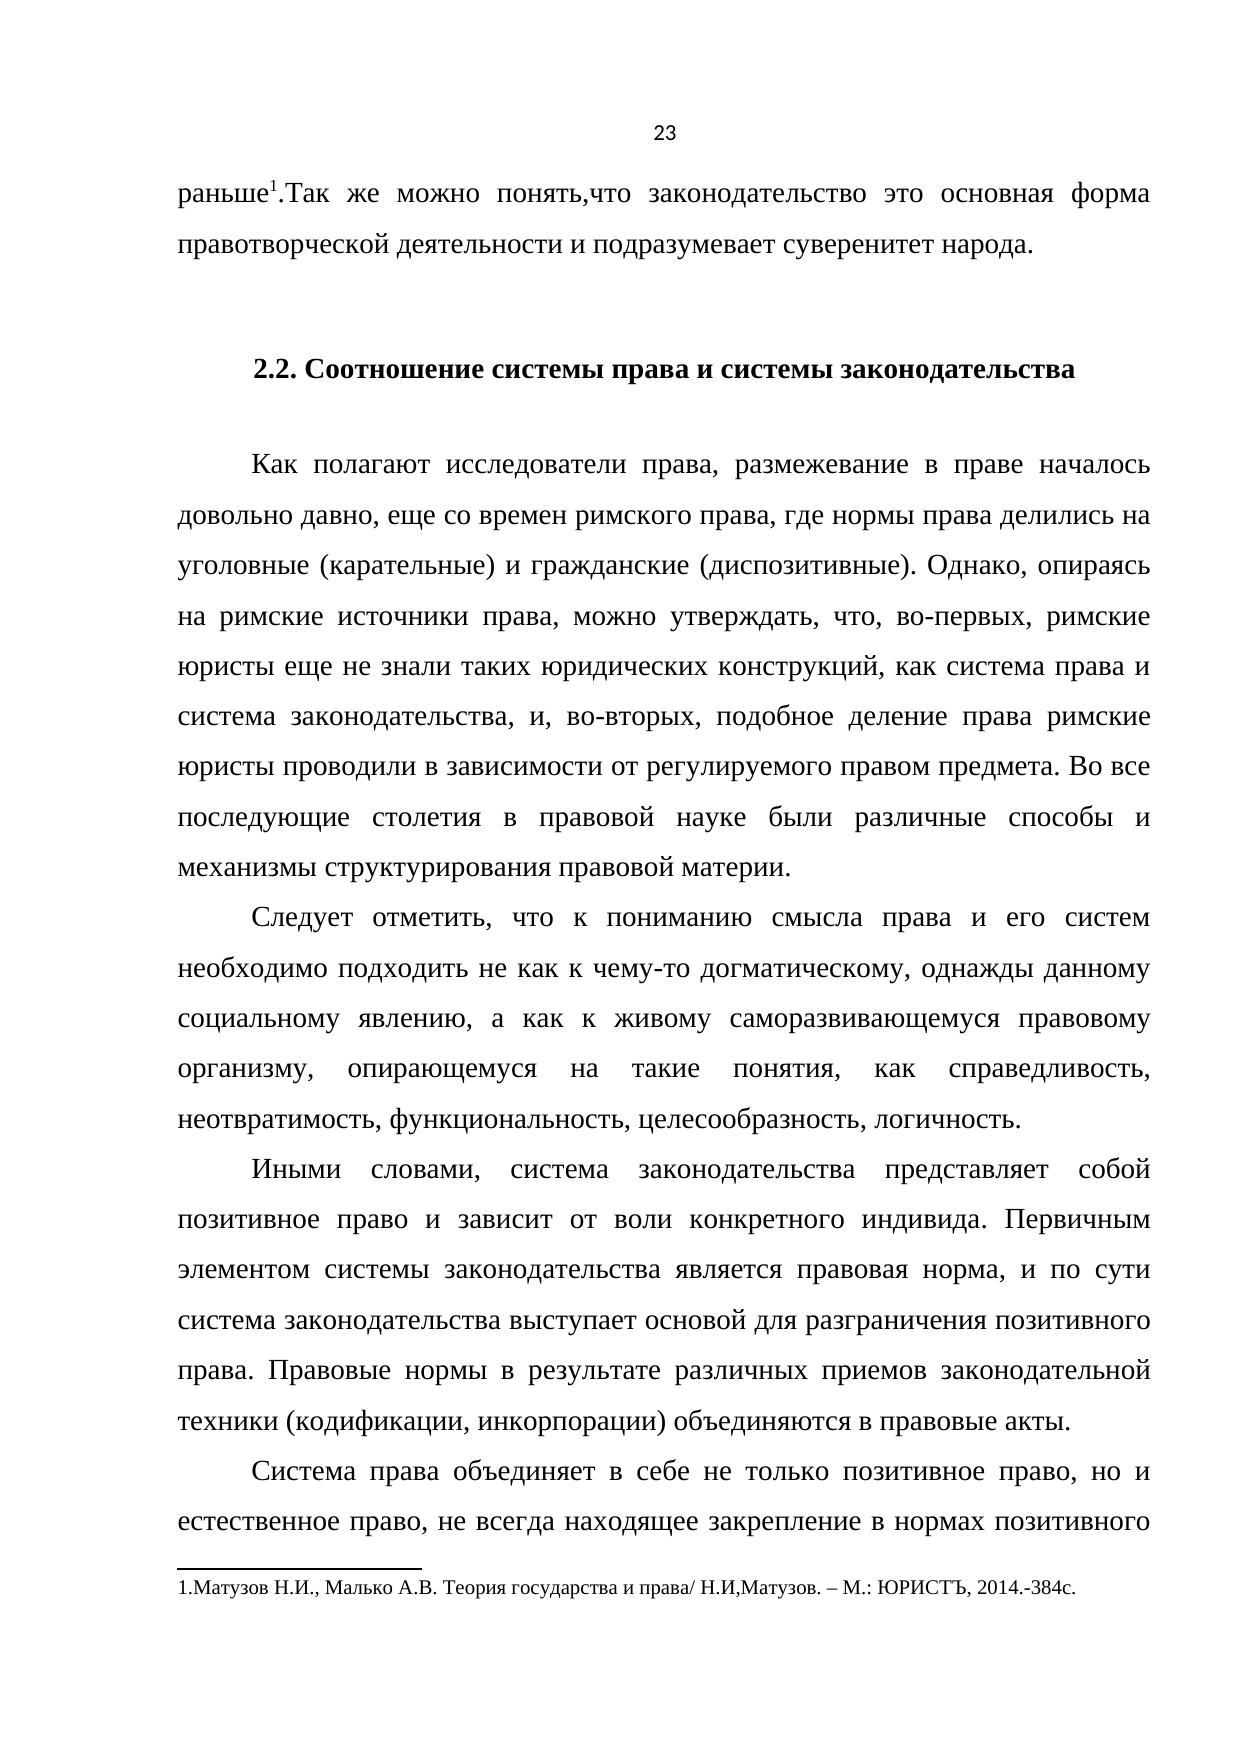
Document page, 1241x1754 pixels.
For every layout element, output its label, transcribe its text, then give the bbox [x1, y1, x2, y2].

subtitle 2.2. Соотношение системы права и системы законодательства [177, 352, 1152, 385]
text Иными словами, система законодательства представляет собой позитивное право и зависит от воли конкретного индивида. Первичным элементом системы законодательства является правовая норма, и по сути система законодательства выступает основой для разграничения позитивного права. Правовые нормы в результате различных приемов законодательной техники (кодификации, инкорпорации) объединяются в правовые акты. [177, 1151, 1152, 1436]
text Система права объединяет в себе не только позитивное право, но и естественное право, не всегда находящее закрепление в нормах позитивного [177, 1453, 1152, 1537]
text Следует отметить, что к пониманию смысла права и его систем необходимо подходить не как к чему-то догматическому, однажды данному социальному явлению, а как к живому саморазвивающемуся правовому организму, опирающемуся на такие понятия, как справедливость, неотвратимость, функциональность, целесообразность, логичность. [177, 899, 1152, 1134]
text .Матузов Н.И., Малько А.В. Теория государства и права/ Н.И,Матузов. – М.: ЮРИСТЪ, 2014.-384с. [177, 1575, 1152, 1599]
text В статье 3 Гражданского кодекса РФ установлено узкое понимание гражданского законодательства. Употребление узкого подхода к определению термина «законодательство» более точно соответствует природе и сущности правовой государственности, так как оно существенно усложняет ведомственное правотворчество и ставит его под контроль представительной власти. Конституция РФ установила, что подзаконные акты должны приниматься на основании и в соответствии с законами. Именно такой подход нашел отражение в Гражданском кодексе РФ: «На основании и во исполнение настоящего Кодекса и иных законов, указов Президента Российской Федерации Правительство Российской Федерации вправе издавать постановления, содержащие нормы гражданского права». Наиболее точно сформулированы в Гражданском кодексе РФ пределы ведомственного правотворчества: «органы исполнительной власти могут издавать акты, содержащие нормы гражданского права, в случаях и в пределах, предусмотренных настоящим Кодексом, другими законами и иными правовыми актами» (п. 7 ст. 3 ГК РФ). Таким образом, в соответствии с узким пониманием термина «законодательство» ведомственное правотворчество разрешается законом, который, естественно, принимается раньше.Так же можно понять,что законодательство это основная форма правотворческой деятельности и подразумевает суверенитет народа. [177, 176, 1152, 259]
text Как полагают исследователи права, размежевание в праве началось довольно давно, еще со времен римского права, где нормы права делились на уголовные (карательные) и гражданские (диспозитивные). Однако, опираясь на римские источники права, можно утверждать, что, во-первых, римские юристы еще не знали таких юридических конструкций, как система права и система законодательства, и, во-вторых, подобное деление права римские юристы проводили в зависимости от регулируемого правом предмета. Во все последующие столетия в правовой науке были различные способы и механизмы структурирования правовой материи. [177, 447, 1152, 883]
